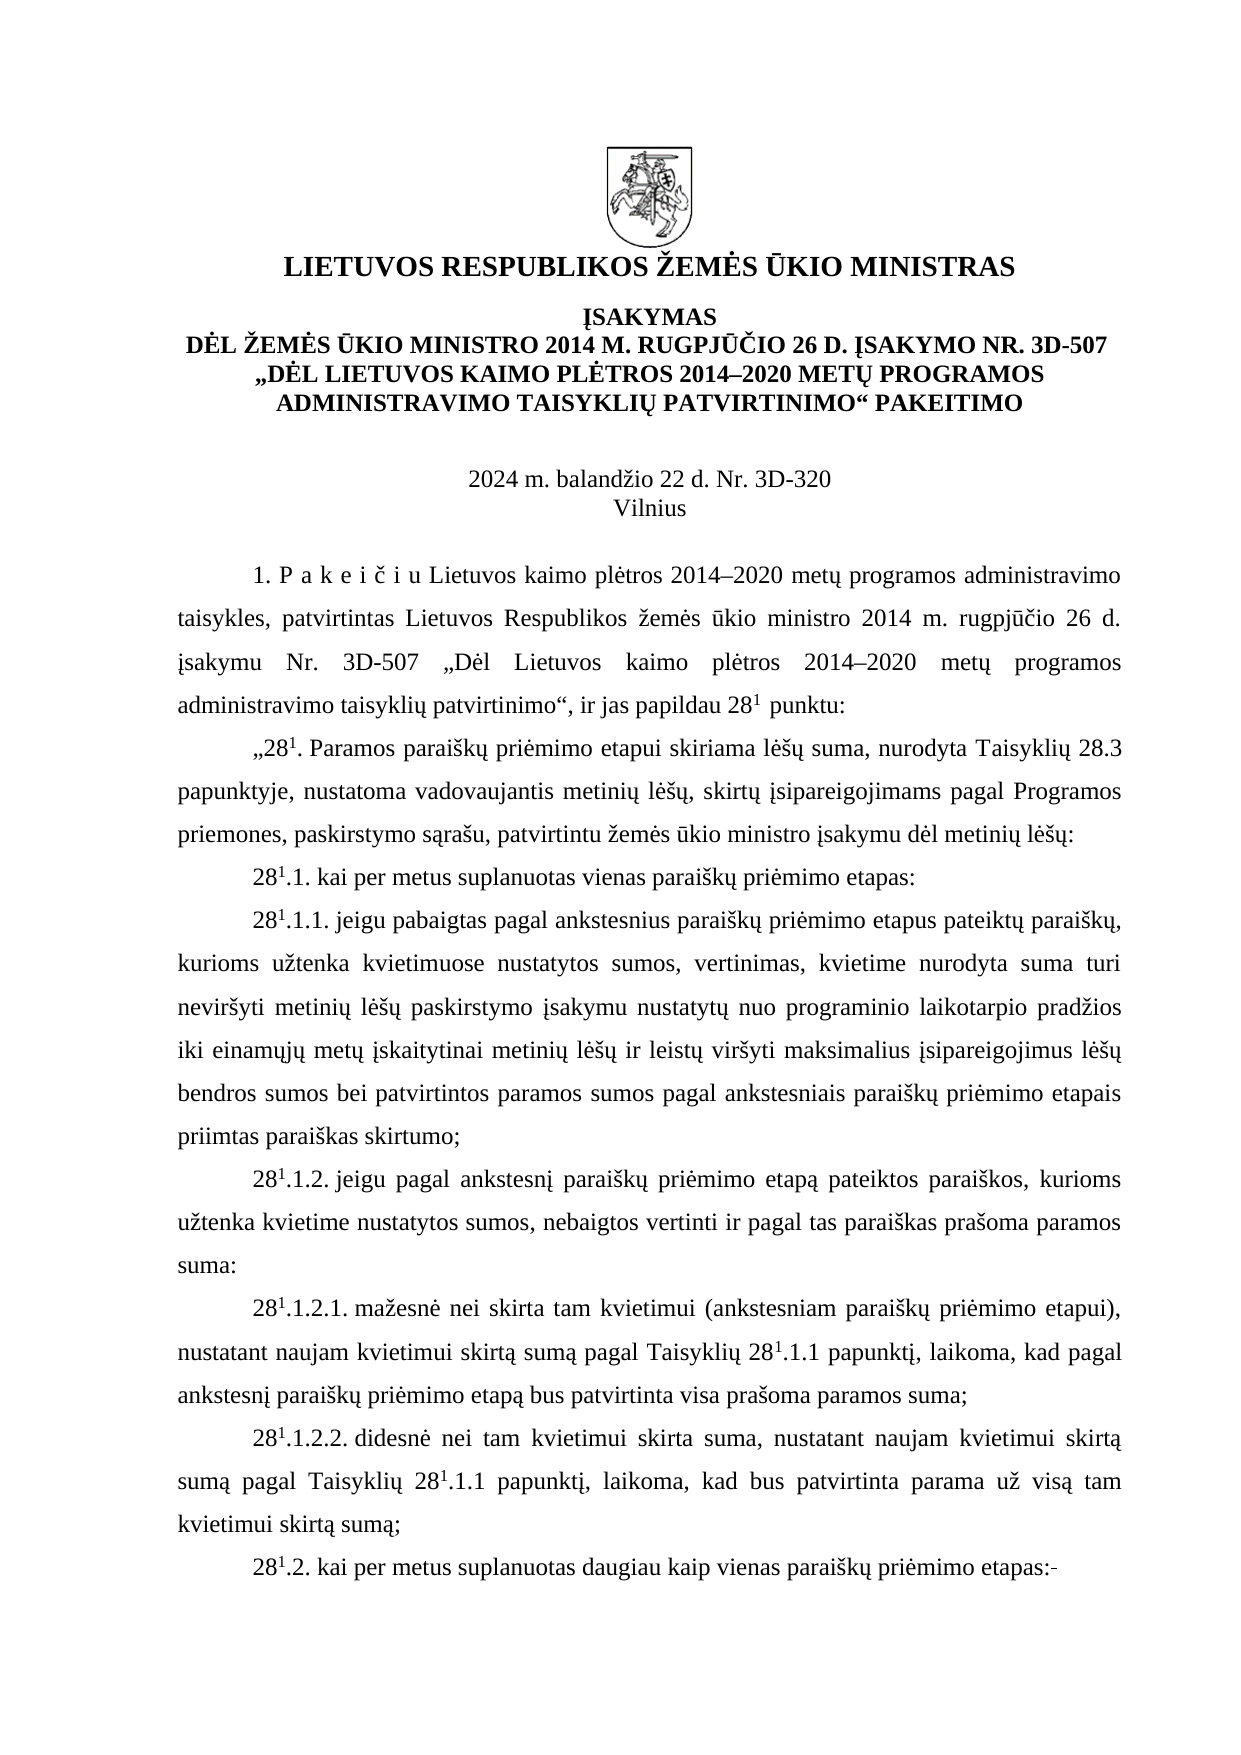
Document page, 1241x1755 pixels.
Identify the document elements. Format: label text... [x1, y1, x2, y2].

text dėl žemės ūkio ministro 2014 m. rugpjūčio 26 d. įsakymo nr. 3d-507 [177, 330, 1122, 359]
text ĮSAKYMAS [177, 302, 1122, 330]
text 281.1.2.2. didesnė nei tam kvietimui skirta suma, nustatant naujam kvietimui skirtą sumą pagal Taisyklių 281.1.1 papunktį, laikoma, kad bus patvirtinta parama už visą tam kvietimui skirtą sumą; [177, 1423, 1122, 1538]
text Vilnius [177, 493, 1122, 522]
text 281.1.2. jeigu pagal ankstesnį paraiškų priėmimo etapą pateiktos paraiškos, kurioms užtenka kvietime nustatytos sumos, nebaigtos vertinti ir pagal tas paraiškas prašoma paramos suma: [177, 1164, 1122, 1279]
text 2024 m. balandžio 22 d. Nr. 3D-320 [177, 464, 1122, 493]
text LIETUVOS RESPUBLIKOS ŽEMĖS ŪKIO MINISTRAS [177, 249, 1122, 282]
text 1. P a k e i č i u Lietuvos kaimo plėtros 2014–2020 metų programos administravimo taisykles, patvirtintas Lietuvos Respublikos žemės ūkio ministro 2014 m. rugpjūčio 26 d. įsakymu Nr. 3D-507 „Dėl Lietuvos kaimo plėtros 2014–2020 metų programos administravimo taisyklių patvirtinimo“, ir jas papildau 281 punktu: [177, 560, 1122, 718]
text 281.1.1. jeigu pabaigtas pagal ankstesnius paraiškų priėmimo etapus pateiktų paraiškų, kurioms užtenka kvietimuose nustatytos sumos, vertinimas, kvietime nurodyta suma turi neviršyti metinių lėšų paskirstymo įsakymu nustatytų nuo programinio laikotarpio pradžios iki einamųjų metų įskaitytinai metinių lėšų ir leistų viršyti maksimalius įsipareigojimus lėšų bendros sumos bei patvirtintos paramos sumos pagal ankstesniais paraiškų priėmimo etapais priimtas paraiškas skirtumo; [177, 905, 1122, 1150]
text 281.1. kai per metus suplanuotas vienas paraiškų priėmimo etapas: [177, 862, 1122, 891]
text „281. Paramos paraiškų priėmimo etapui skiriama lėšų suma, nurodyta Taisyklių 28.3 papunktyje, nustatoma vadovaujantis metinių lėšų, skirtų įsipareigojimams pagal Programos priemones, paskirstymo sąrašu, patvirtintu žemės ūkio ministro įsakymu dėl metinių lėšų: [177, 733, 1122, 848]
text 281.2. kai per metus suplanuotas daugiau kaip vienas paraiškų priėmimo etapas: [177, 1552, 1122, 1581]
text 281.1.2.1. mažesnė nei skirta tam kvietimui (ankstesniam paraiškų priėmimo etapui), nustatant naujam kvietimui skirtą sumą pagal Taisyklių 281.1.1 papunktį, laikoma, kad pagal ankstesnį paraiškų priėmimo etapą bus patvirtinta visa prašoma paramos suma; [177, 1293, 1122, 1408]
text „dėl lietuvos kaimo plėtros 2014–2020 metų programos administravimo taisyklių patvirtinimo“ pakeitimo [177, 359, 1122, 417]
